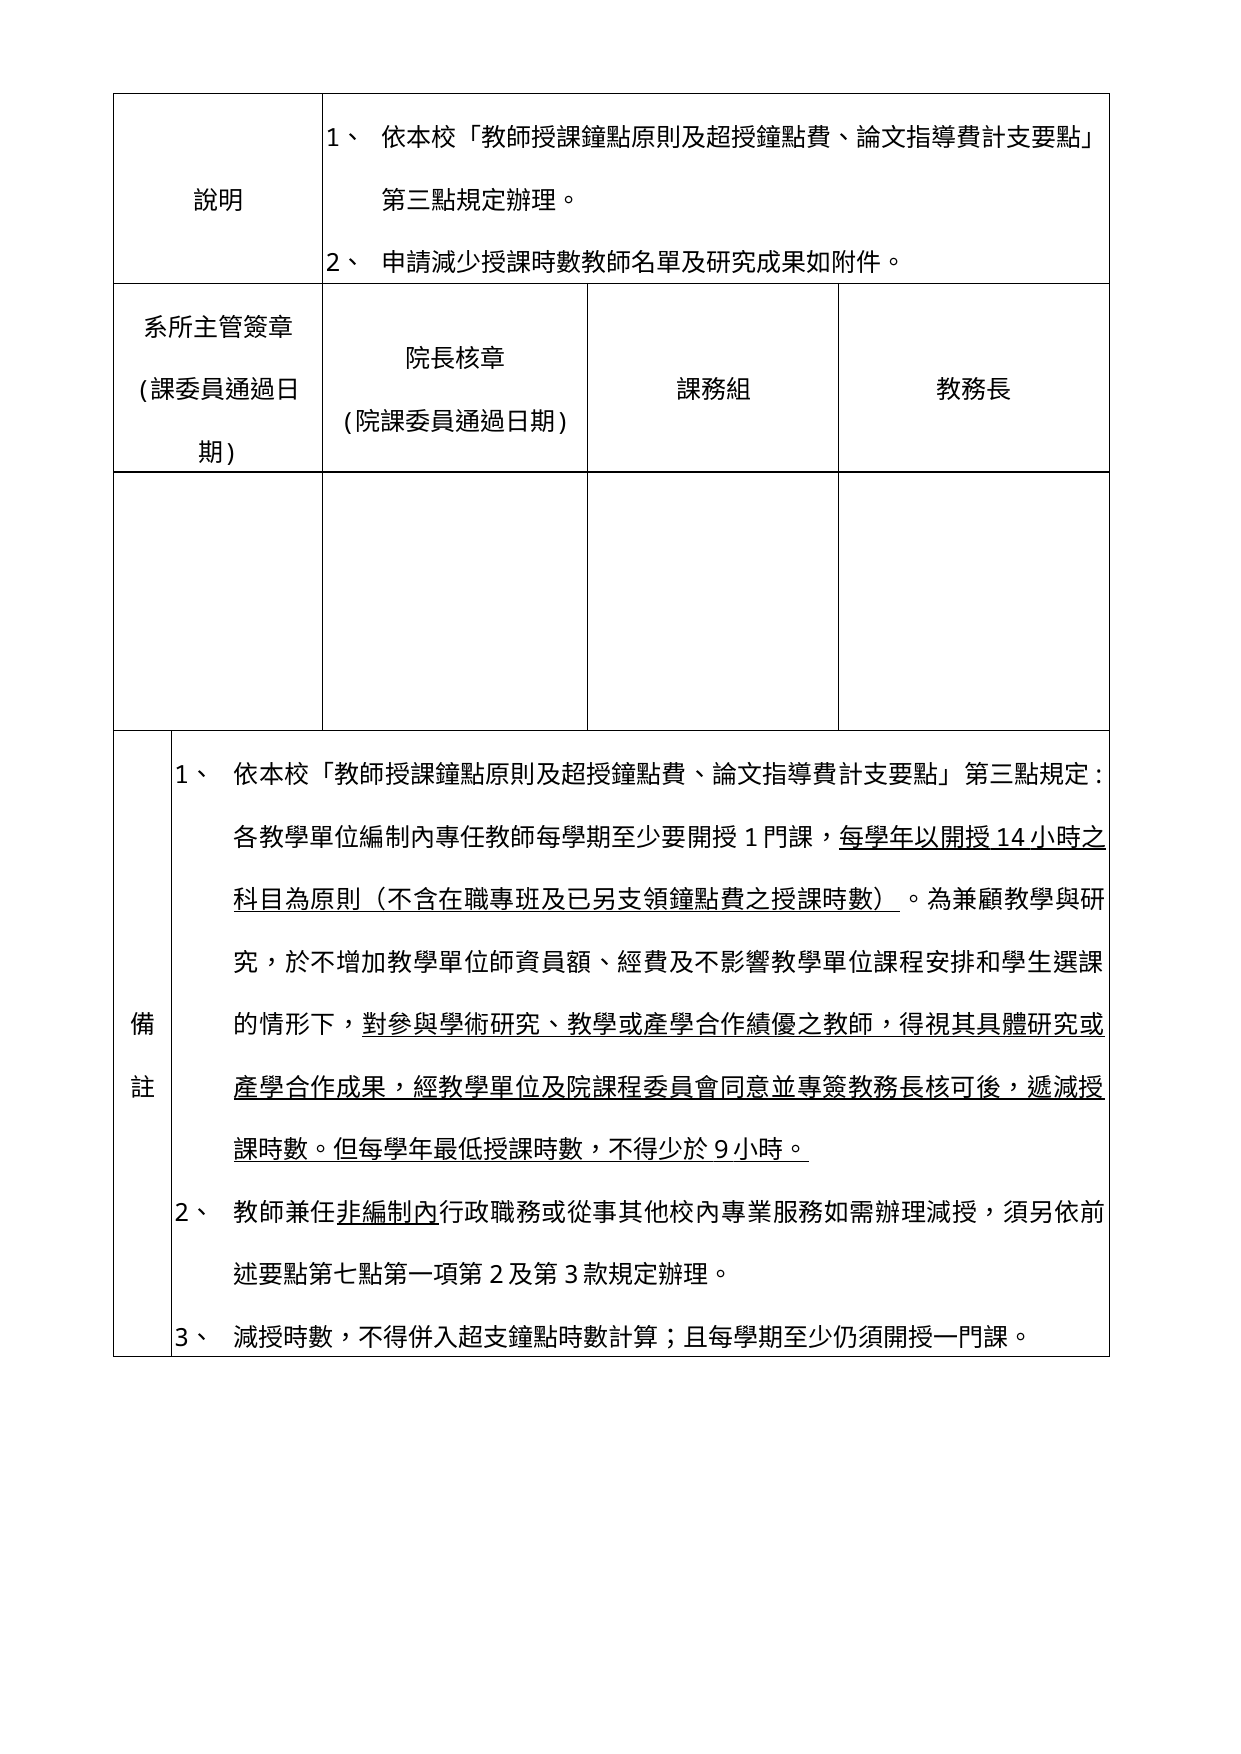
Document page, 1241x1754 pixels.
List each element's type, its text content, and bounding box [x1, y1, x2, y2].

table_cell 依本校「教師授課鐘點原則及超授鐘點費、論文指導費計支要點」第三點規定辦理。 申請減少授課時數教師名單及研究成果如附件。 [323, 94, 1109, 283]
table_cell 院長核章 (院課委員通過日期) [323, 284, 587, 471]
table_cell 教務長 [839, 284, 1109, 471]
table_cell [839, 473, 1109, 730]
table_cell [114, 473, 322, 730]
table_cell [323, 473, 587, 730]
table_cell [588, 473, 838, 730]
table_cell 依本校「教師授課鐘點原則及超授鐘點費、論文指導費計支要點」第三點規定:各教學單位編制內專任教師每學期至少要開授1門課，每學年以開授14小時之科目為原則（不含在職專班及已另支領鐘點費之授課時數）。為兼顧教學與研究，於不增加教學單位師資員額、經費及不影響教學單位課程安排和學生選課的情形下，對參與學術研究、教學或產學合作績優之教師，得視其具體研究或產學合作成果，經教學單位及院課程委員會同意並專簽教務長核可後，遞減授課時數。但每學年最低授課時數，不得少於9小時。 教師兼任非編制內行政職務或從事其他校內專業服務如需辦理減授，須另依前述要點第七點第一項第2及第3款規定辦理。 減授時數，不得併入超支鐘點時數計算；且每學期至少仍須開授一門課。 [172, 731, 1109, 1356]
table_cell 備 註 [114, 731, 171, 1356]
table_cell 系所主管簽章 (課委員通過日期) [114, 284, 322, 471]
table_cell 說明 [114, 94, 322, 283]
table_cell 課務組 [588, 284, 838, 471]
